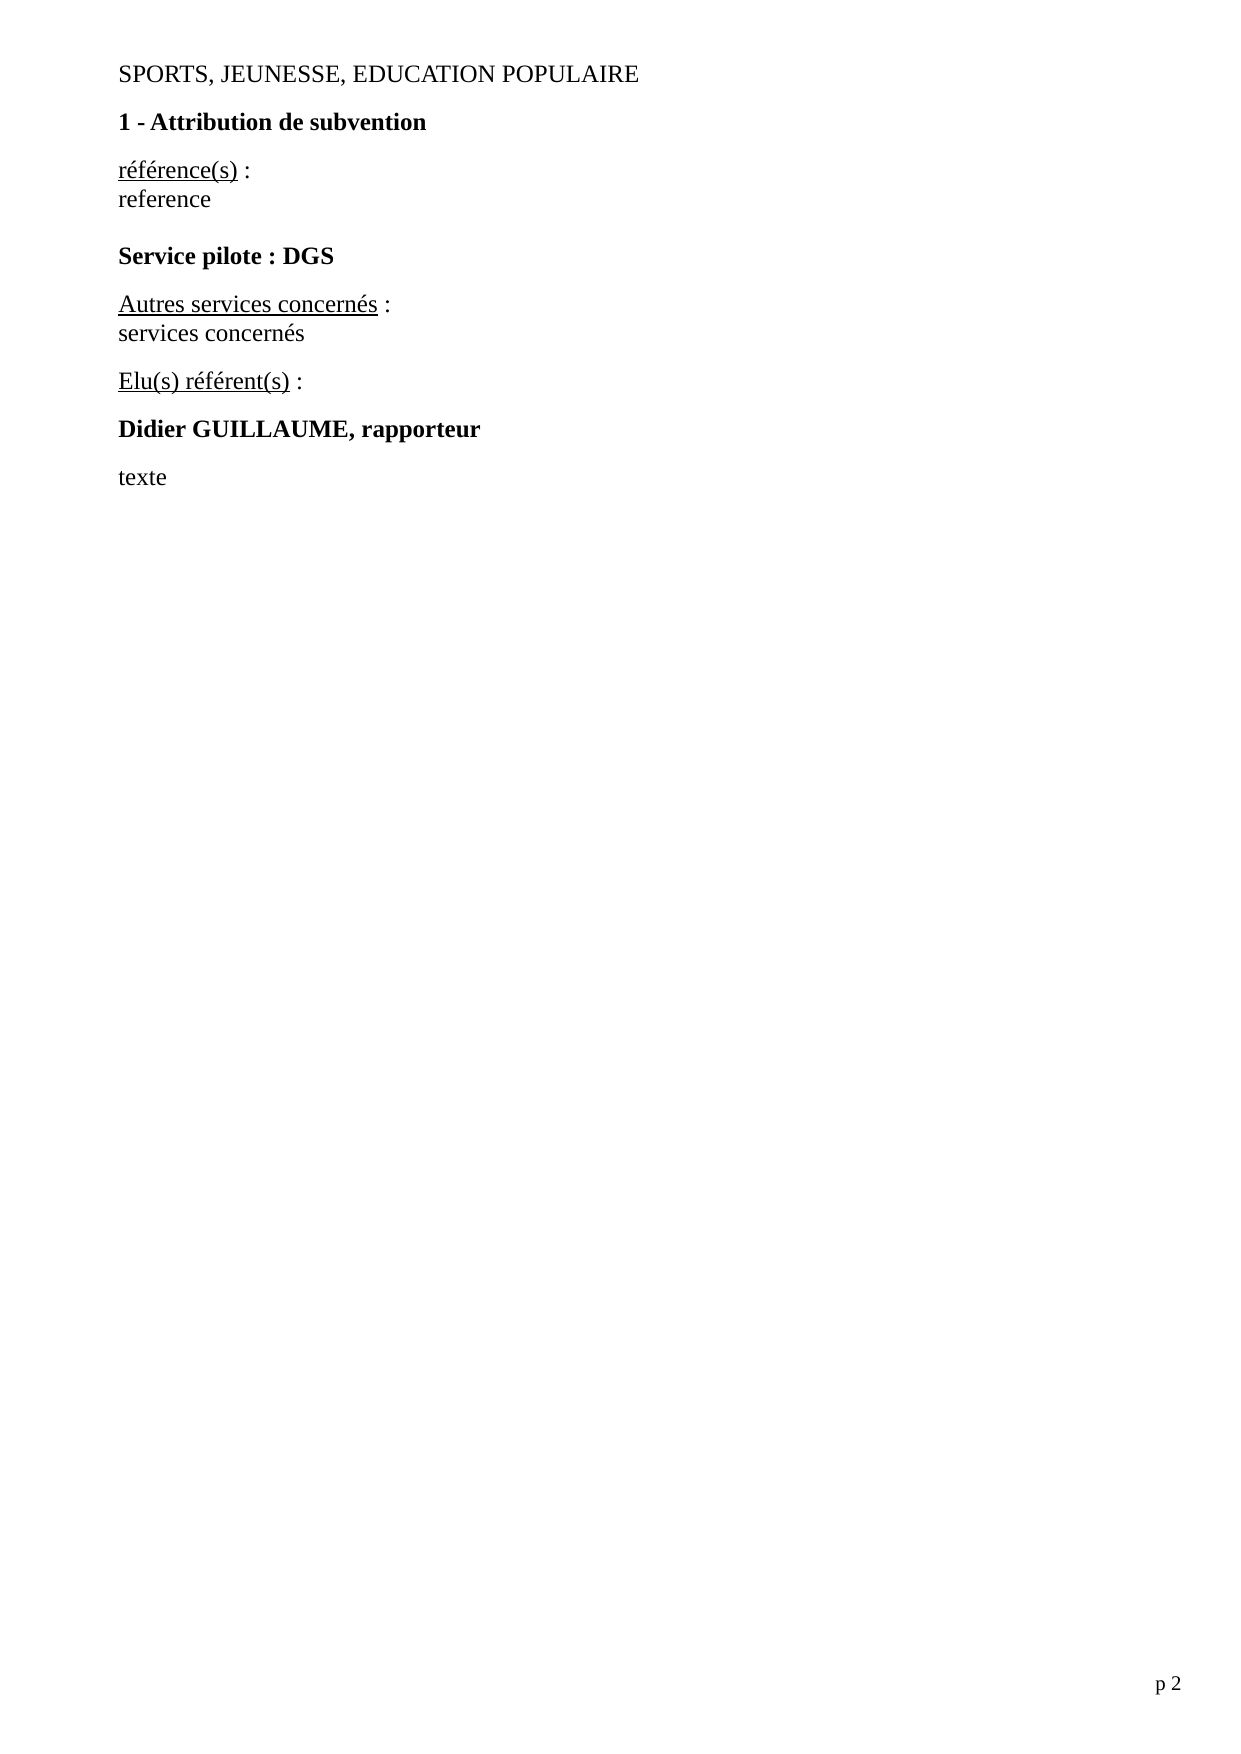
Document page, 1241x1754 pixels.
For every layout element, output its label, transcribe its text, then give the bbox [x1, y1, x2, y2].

text référence(s) : [118, 155, 1181, 184]
text Elu(s) référent(s) : [118, 366, 1181, 394]
text Sports, Jeunesse, Education Populaire [118, 59, 1181, 88]
text Service pilote : DGS [118, 241, 1181, 270]
text texte [118, 462, 1181, 490]
table_header reference [118, 184, 1181, 212]
subtitle 1 - Attribution de subvention [118, 107, 1181, 136]
subtitle Didier GUILLAUME, rapporteur [118, 414, 1181, 442]
text Autres services concernés : [118, 289, 1181, 318]
table_header services concernés [118, 318, 1181, 347]
